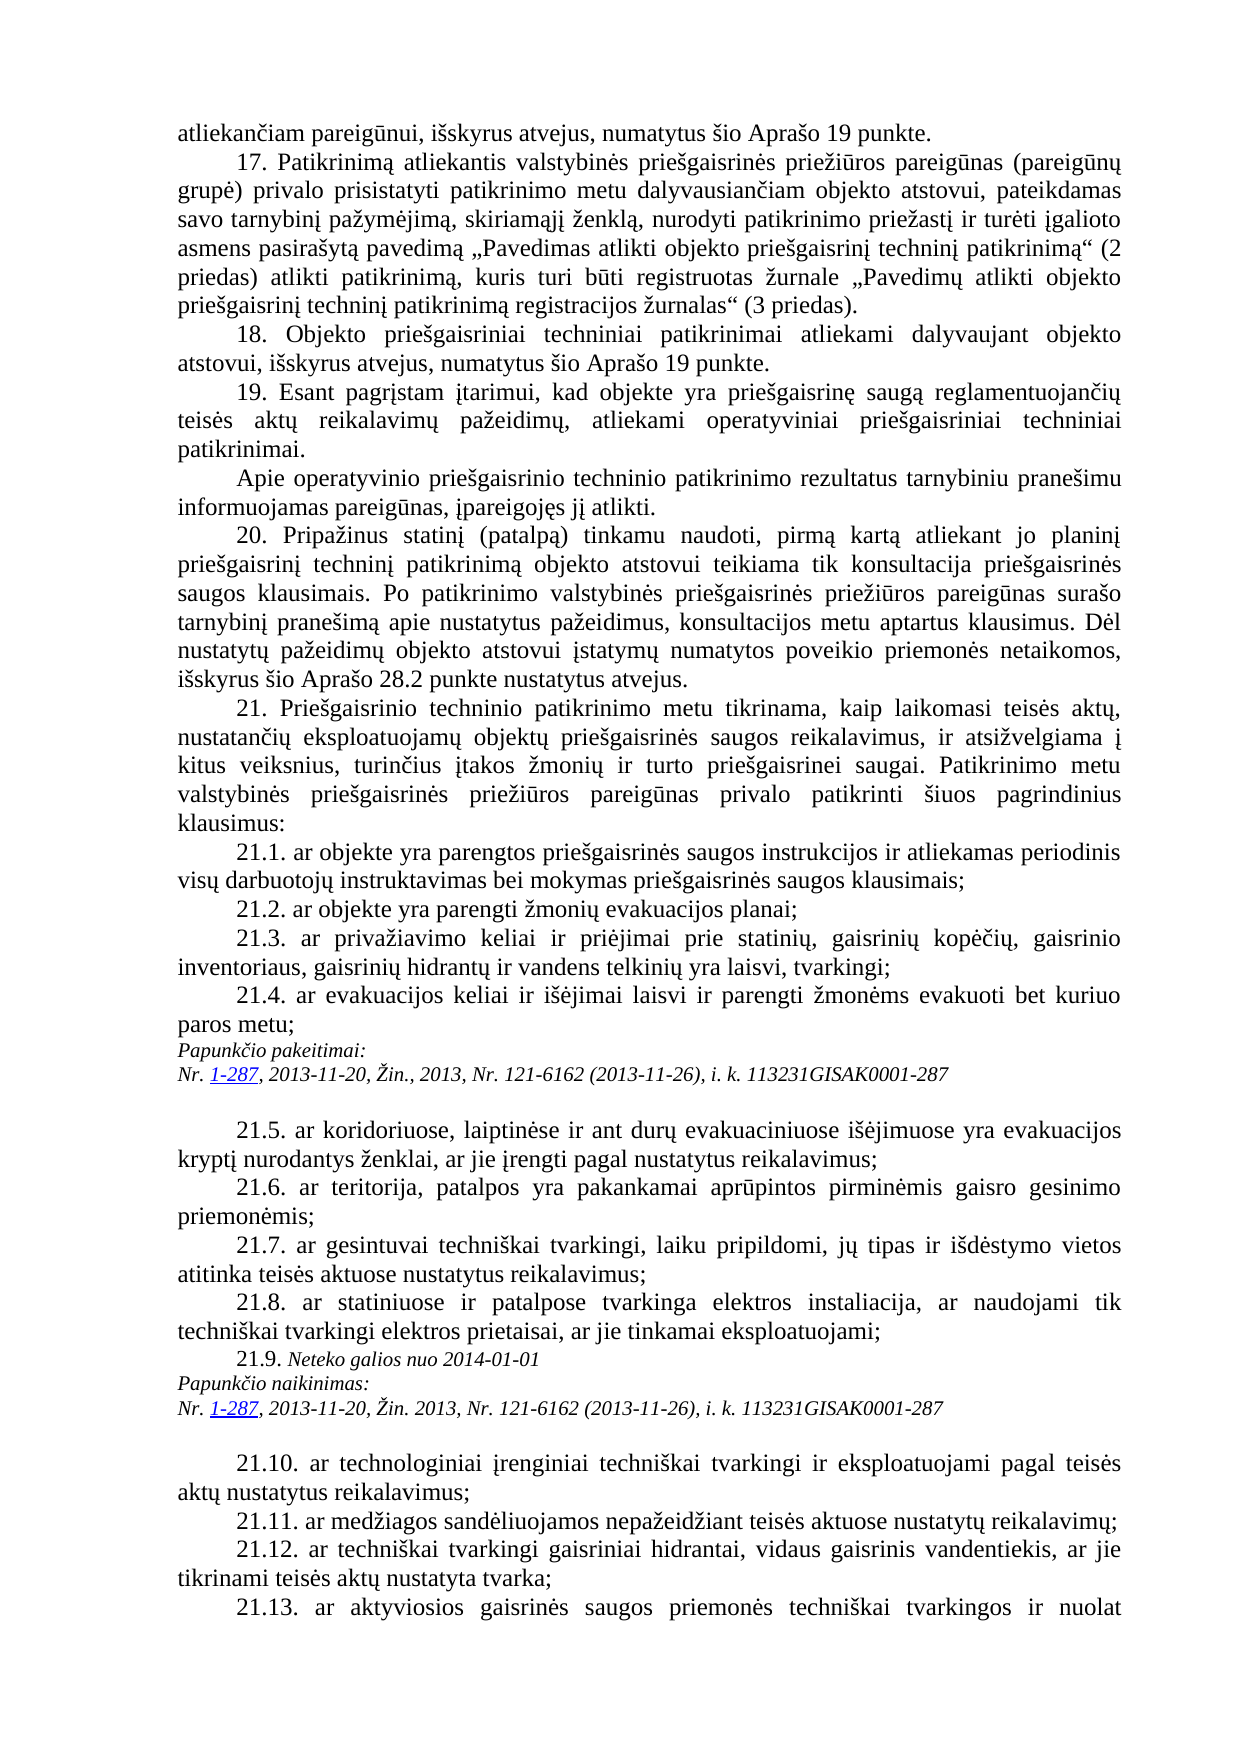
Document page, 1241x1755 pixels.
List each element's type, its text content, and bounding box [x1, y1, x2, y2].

text Nr. 1-287, 2013-11-20, Žin. 2013, Nr. 121-6162 (2013-11-26), i. k. 113231GISAK0001-287 [177, 1395, 1122, 1419]
text 21.8. ar statiniuose ir patalpose tvarkinga elektros instaliacija, ar naudojami tik techniškai tvarkingi elektros prietaisai, ar jie tinkamai eksploatuojami; [177, 1287, 1122, 1345]
text atliekančiam pareigūnui, išskyrus atvejus, numatytus šio Aprašo 19 punkte. [177, 118, 1122, 147]
text Apie operatyvinio priešgaisrinio techninio patikrinimo rezultatus tarnybiniu pranešimu informuojamas pareigūnas, įpareigojęs jį atlikti. [177, 463, 1122, 521]
text 21.7. ar gesintuvai techniškai tvarkingi, laiku pripildomi, jų tipas ir išdėstymo vietos atitinka teisės aktuose nustatytus reikalavimus; [177, 1230, 1122, 1287]
text 21. Priešgaisrinio techninio patikrinimo metu tikrinama, kaip laikomasi teisės aktų, nustatančių eksploatuojamų objektų priešgaisrinės saugos reikalavimus, ir atsižvelgiama į kitus veiksnius, turinčius įtakos žmonių ir turto priešgaisrinei saugai. Patikrinimo metu valstybinės priešgaisrinės priežiūros pareigūnas privalo patikrinti šiuos pagrindinius klausimus: [177, 693, 1122, 837]
text Papunkčio pakeitimai: [177, 1038, 1122, 1062]
text 21.6. ar teritorija, patalpos yra pakankamai aprūpintos pirminėmis gaisro gesinimo priemonėmis; [177, 1172, 1122, 1230]
text 21.1. ar objekte yra parengtos priešgaisrinės saugos instrukcijos ir atliekamas periodinis visų darbuotojų instruktavimas bei mokymas priešgaisrinės saugos klausimais; [177, 837, 1122, 894]
text 19. Esant pagrįstam įtarimui, kad objekte yra priešgaisrinę saugą reglamentuojančių teisės aktų reikalavimų pažeidimų, atliekami operatyviniai priešgaisriniai techniniai patikrinimai. [177, 377, 1122, 463]
text 21.12. ar techniškai tvarkingi gaisriniai hidrantai, vidaus gaisrinis vandentiekis, ar jie tikrinami teisės aktų nustatyta tvarka; [177, 1534, 1122, 1592]
text 17. Patikrinimą atliekantis valstybinės priešgaisrinės priežiūros pareigūnas (pareigūnų grupė) privalo prisistatyti patikrinimo metu dalyvausiančiam objekto atstovui, pateikdamas savo tarnybinį pažymėjimą, skiriamąjį ženklą, nurodyti patikrinimo priežastį ir turėti įgalioto asmens pasirašytą pavedimą „Pavedimas atlikti objekto priešgaisrinį techninį patikrinimą“ (2 priedas) atlikti patikrinimą, kuris turi būti registruotas žurnale „Pavedimų atlikti objekto priešgaisrinį techninį patikrinimą registracijos žurnalas“ (3 priedas). [177, 147, 1122, 319]
text 21.9. Neteko galios nuo 2014-01-01 [177, 1345, 1122, 1371]
text 21.13. ar aktyviosios gaisrinės saugos priemonės techniškai tvarkingos ir nuolat [177, 1592, 1122, 1621]
text 20. Pripažinus statinį (patalpą) tinkamu naudoti, pirmą kartą atliekant jo planinį priešgaisrinį techninį patikrinimą objekto atstovui teikiama tik konsultacija priešgaisrinės saugos klausimais. Po patikrinimo valstybinės priešgaisrinės priežiūros pareigūnas surašo tarnybinį pranešimą apie nustatytus pažeidimus, konsultacijos metu aptartus klausimus. Dėl nustatytų pažeidimų objekto atstovui įstatymų numatytos poveikio priemonės netaikomos, išskyrus šio Aprašo 28.2 punkte nustatytus atvejus. [177, 521, 1122, 693]
text Nr. 1-287, 2013-11-20, Žin., 2013, Nr. 121-6162 (2013-11-26), i. k. 113231GISAK0001-287 [177, 1062, 1122, 1086]
text 21.10. ar technologiniai įrenginiai techniškai tvarkingi ir eksploatuojami pagal teisės aktų nustatytus reikalavimus; [177, 1448, 1122, 1506]
text 21.5. ar koridoriuose, laiptinėse ir ant durų evakuaciniuose išėjimuose yra evakuacijos kryptį nurodantys ženklai, ar jie įrengti pagal nustatytus reikalavimus; [177, 1115, 1122, 1172]
text 21.4. ar evakuacijos keliai ir išėjimai laisvi ir parengti žmonėms evakuoti bet kuriuo paros metu; [177, 981, 1122, 1038]
text Papunkčio naikinimas: [177, 1371, 1122, 1395]
text 21.11. ar medžiagos sandėliuojamos nepažeidžiant teisės aktuose nustatytų reikalavimų; [177, 1506, 1122, 1534]
text 21.2. ar objekte yra parengti žmonių evakuacijos planai; [177, 894, 1122, 923]
text 18. Objekto priešgaisriniai techniniai patikrinimai atliekami dalyvaujant objekto atstovui, išskyrus atvejus, numatytus šio Aprašo 19 punkte. [177, 319, 1122, 377]
text 21.3. ar privažiavimo keliai ir priėjimai prie statinių, gaisrinių kopėčių, gaisrinio inventoriaus, gaisrinių hidrantų ir vandens telkinių yra laisvi, tvarkingi; [177, 923, 1122, 981]
